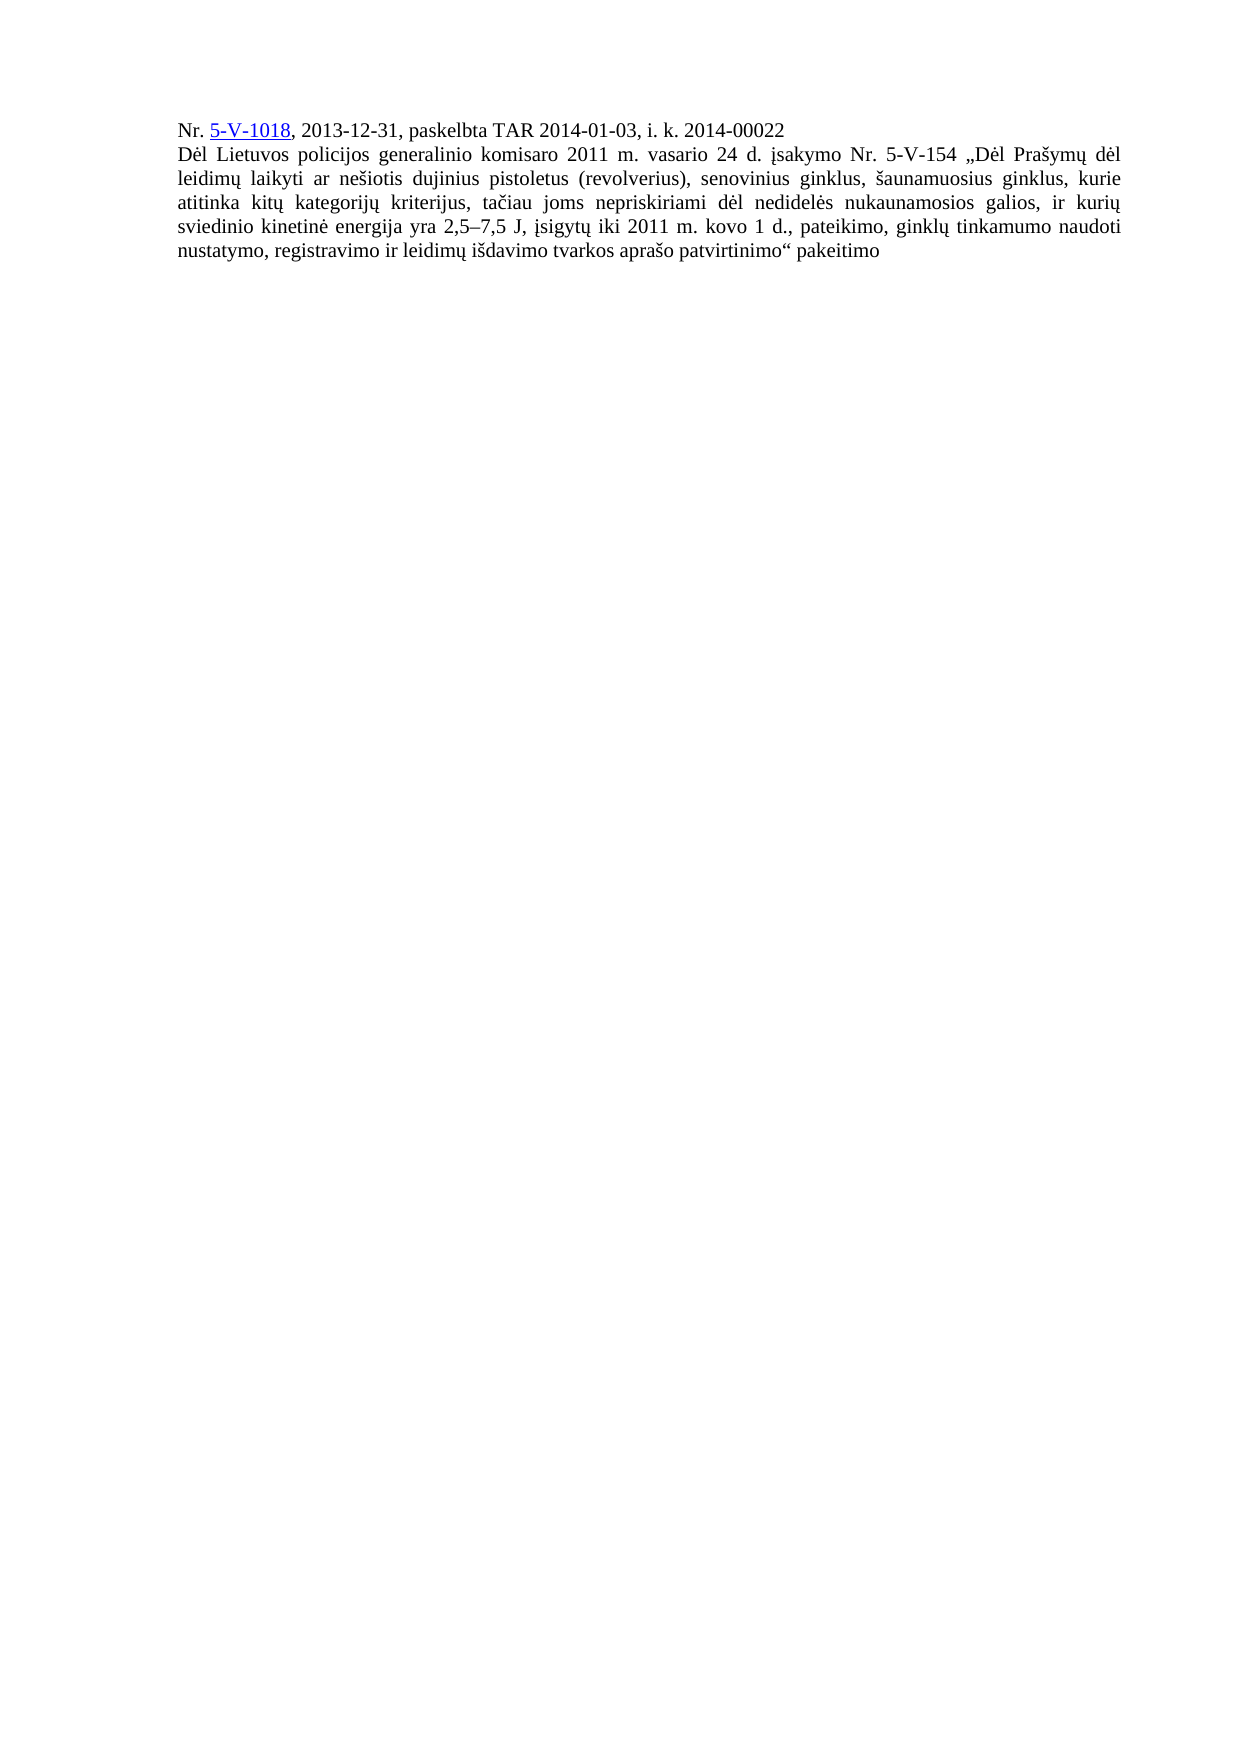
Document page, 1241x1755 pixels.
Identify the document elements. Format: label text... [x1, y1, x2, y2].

text Dėl Lietuvos policijos generalinio komisaro 2011 m. vasario 24 d. įsakymo Nr. 5-V-154 „Dėl Prašymų dėl leidimų laikyti ar nešiotis dujinius pistoletus (revolverius), senovinius ginklus, šaunamuosius ginklus, kurie atitinka kitų kategorijų kriterijus, tačiau joms nepriskiriami dėl nedidelės nukaunamosios galios, ir kurių sviedinio kinetinė energija yra 2,5–7,5 J, įsigytų iki 2011 m. kovo 1 d., pateikimo, ginklų tinkamumo naudoti nustatymo, registravimo ir leidimų išdavimo tvarkos aprašo patvirtinimo“ pakeitimo [177, 142, 1122, 262]
text Nr. 5-V-1018, 2013-12-31, paskelbta TAR 2014-01-03, i. k. 2014-00022 [177, 118, 1122, 142]
